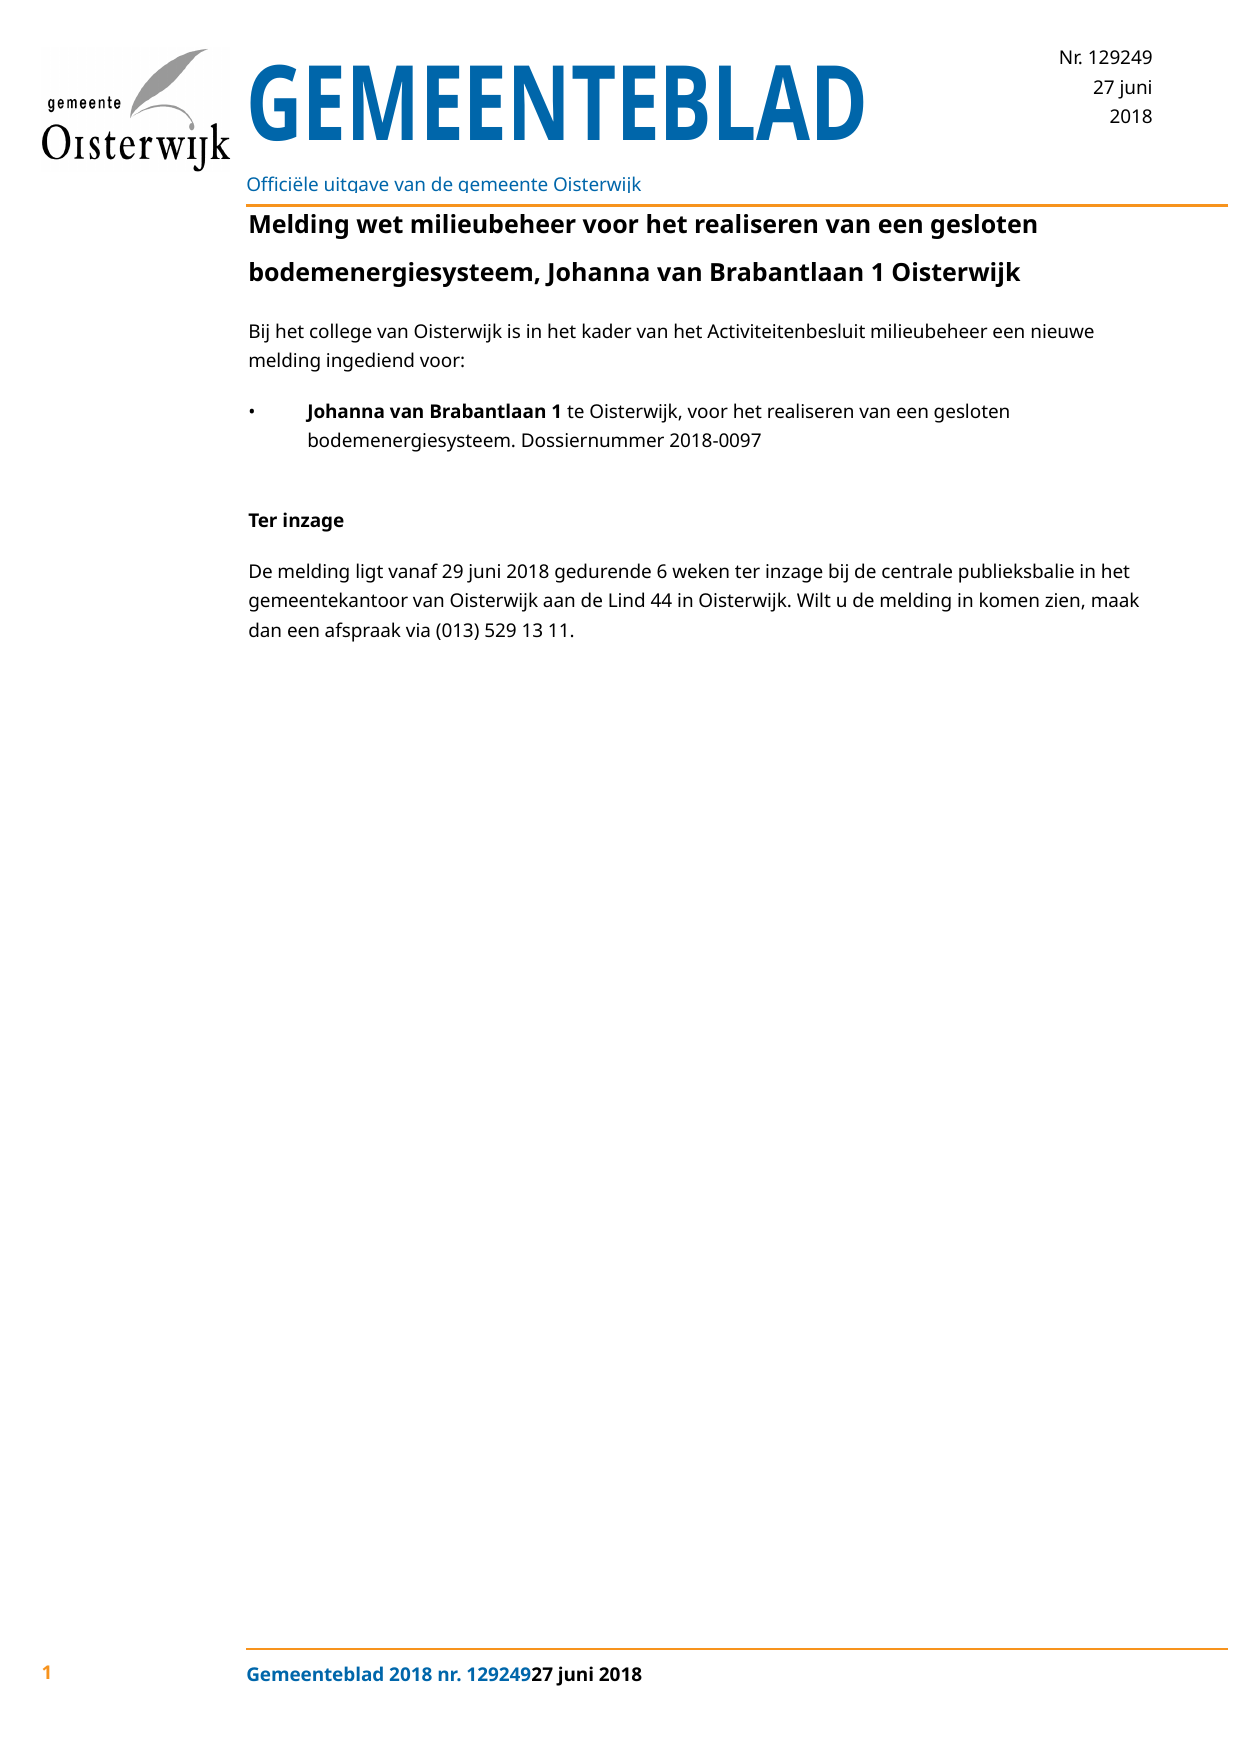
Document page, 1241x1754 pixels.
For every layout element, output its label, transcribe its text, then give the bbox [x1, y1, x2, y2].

text Ter inzage [248, 507, 1152, 533]
text De melding ligt vanaf 29 juni 2018 gedurende 6 weken ter inzage bij de centrale publieksbalie in het gemeentekantoor van Oisterwijk aan de Lind 44 in Oisterwijk. Wilt u de melding in komen zien, maak dan een afspraak via (013) 529 13 11. [248, 558, 1152, 643]
text Melding wet milieubeheer voor het realiseren van een gesloten bodemenergiesysteem, Johanna van Brabantlaan 1 Oisterwijk [248, 207, 1152, 288]
text Bij het college van Oisterwijk is in het kader van het Activiteitenbesluit milieubeheer een nieuwe melding ingediend voor: [248, 318, 1152, 373]
picture [41, 47, 231, 172]
list Johanna van Brabantlaan 1 te Oisterwijk, voor het realiseren van een gesloten bodemenergiesysteem. Dossiernummer 2018-0097 [248, 398, 1152, 453]
